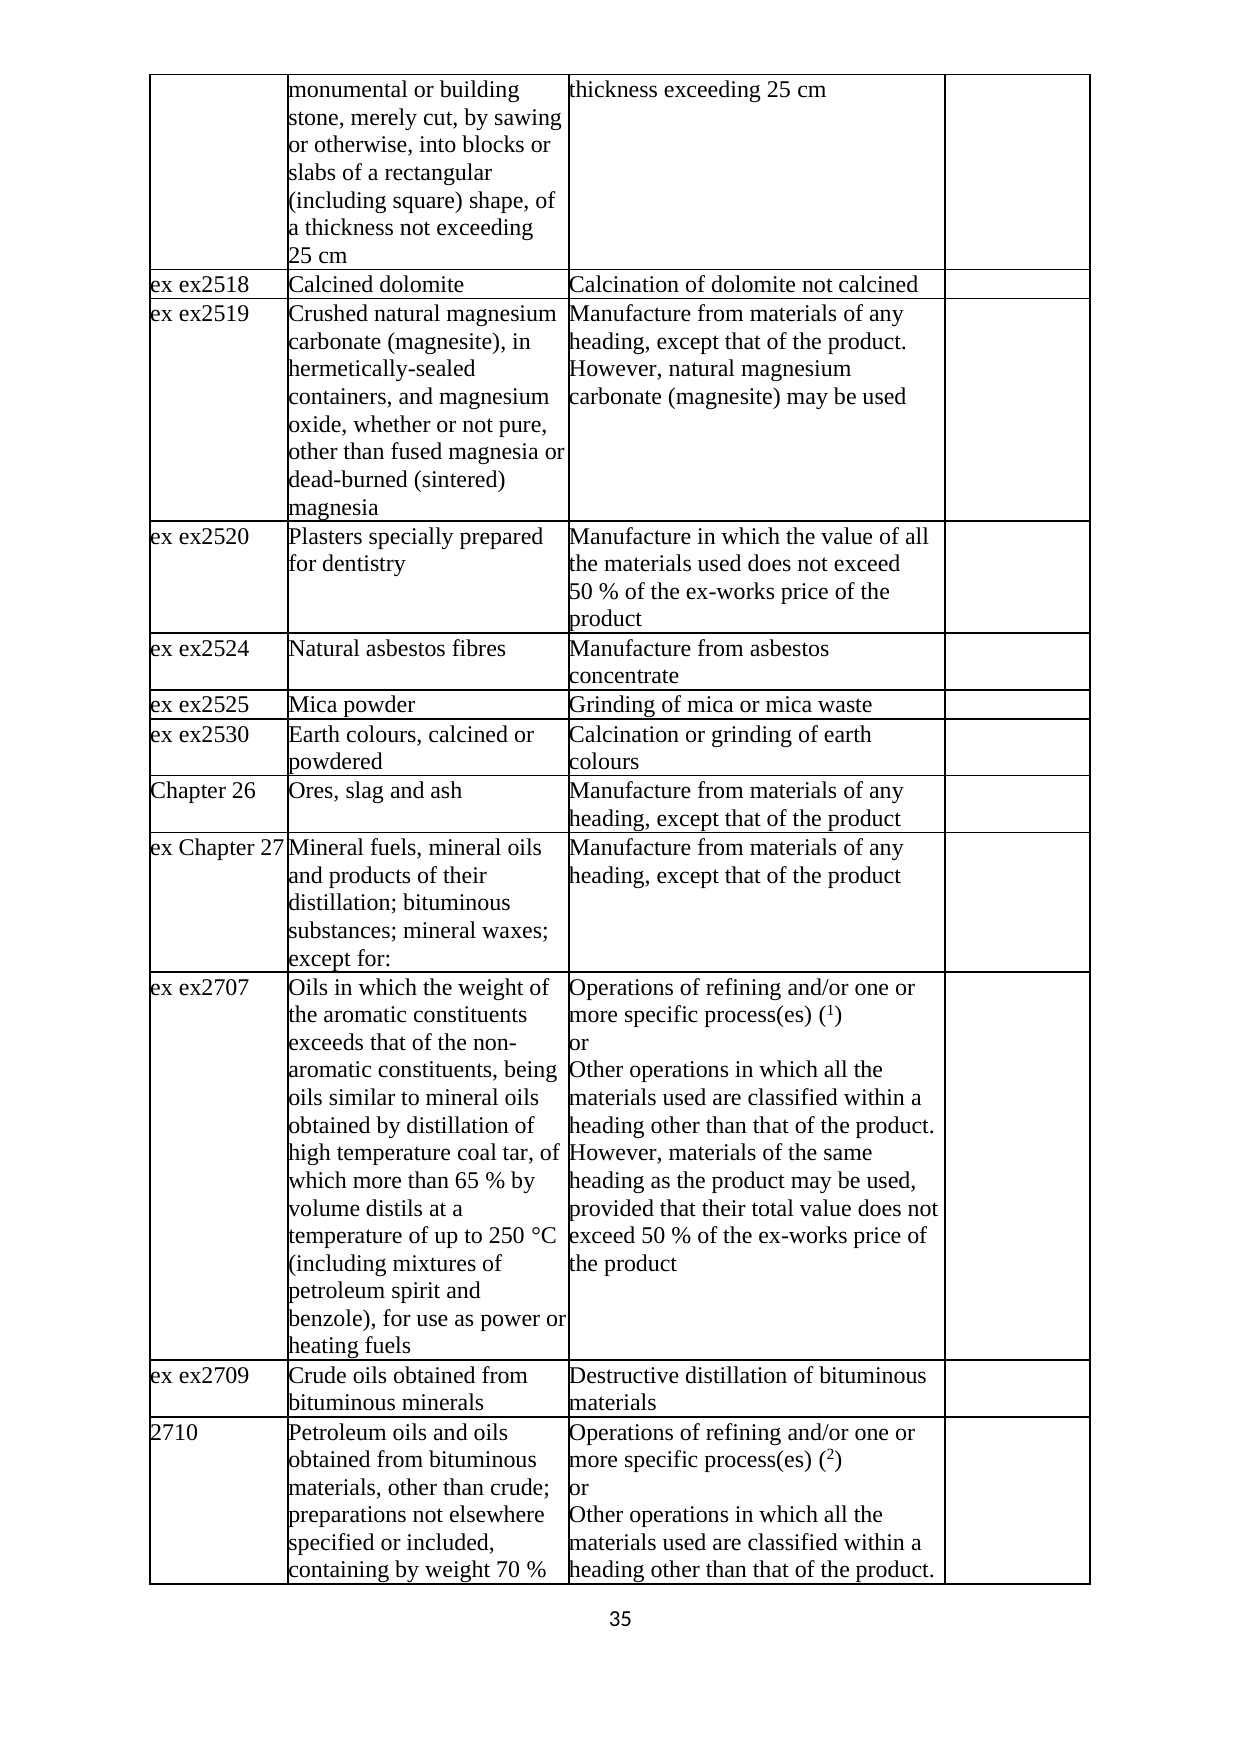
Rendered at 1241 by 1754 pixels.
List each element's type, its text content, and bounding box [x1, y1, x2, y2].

table_cell ex ex2520 [151, 522, 287, 632]
table_cell Manufacture from asbestos concentrate [570, 634, 944, 689]
table_cell Crude oils obtained from bituminous minerals [289, 1361, 568, 1416]
table_cell Manufacture in which the value of all the materials used does not exceed 50 % of the ex-works price of the product [570, 522, 944, 632]
table_cell Manufacture from materials of any heading, except that of the product [570, 833, 944, 971]
table_cell Operations of refining and/or one or more specific process(es) (2) or Other operations in which all the materials used are classified within a heading other than that of the product. [570, 1418, 944, 1583]
table_cell Manufacture from materials of any heading, except that of the product. However, natural magnesium carbonate (magnesite) may be used [570, 299, 944, 520]
table_cell [946, 720, 1089, 775]
table_cell 2710 [151, 1418, 287, 1583]
table_cell ex Chapter 27 [151, 833, 287, 971]
table_cell [946, 1361, 1089, 1416]
table_cell [946, 1418, 1089, 1583]
table_cell ex ex2519 [151, 299, 287, 520]
table_cell Plasters specially prepared for dentistry [289, 522, 568, 632]
table_cell monumental or building stone, merely cut, by sawing or otherwise, into blocks or slabs of a rectangular (including square) shape, of a thickness not exceeding 25 cm [289, 75, 568, 268]
table_cell [151, 75, 287, 268]
table_cell ex ex2525 [151, 691, 287, 718]
table_cell Mineral fuels, mineral oils and products of their distillation; bituminous substances; mineral waxes; except for: [289, 833, 568, 971]
table_cell [946, 75, 1089, 268]
table_cell Operations of refining and/or one or more specific process(es) (1) or Other operations in which all the materials used are classified within a heading other than that of the product. However, materials of the same heading as the product may be used, provided that their total value does not exceed 50 % of the ex-works price of the product [570, 973, 944, 1359]
table_cell Natural asbestos fibres [289, 634, 568, 689]
table_cell ex ex2707 [151, 973, 287, 1359]
table_cell Oils in which the weight of the aromatic constituents exceeds that of the non-aromatic constituents, being oils similar to mineral oils obtained by distillation of high temperature coal tar, of which more than 65 % by volume distils at a temperature of up to 250 °C (including mixtures of petroleum spirit and benzole), for use as power or heating fuels [289, 973, 568, 1359]
table_cell ex ex2518 [151, 270, 287, 298]
table_cell thickness exceeding 25 cm [570, 75, 944, 268]
table_cell Calcination or grinding of earth colours [570, 720, 944, 775]
table_cell [946, 299, 1089, 520]
table_cell [946, 691, 1089, 718]
table_cell Mica powder [289, 691, 568, 718]
table_cell ex ex2524 [151, 634, 287, 689]
table_cell Destructive distillation of bituminous materials [570, 1361, 944, 1416]
table_cell [946, 522, 1089, 632]
table_cell [946, 973, 1089, 1359]
table_cell ex ex2530 [151, 720, 287, 775]
table_cell Crushed natural magnesium carbonate (magnesite), in hermetically-sealed containers, and magnesium oxide, whether or not pure, other than fused magnesia or dead-burned (sintered) magnesia [289, 299, 568, 520]
table_cell Calcined dolomite [289, 270, 568, 298]
table_cell Chapter 26 [151, 776, 287, 832]
table_cell Petroleum oils and oils obtained from bituminous materials, other than crude; preparations not elsewhere specified or included, containing by weight 70 % [289, 1418, 568, 1583]
table_cell [946, 634, 1089, 689]
table_cell [946, 776, 1089, 832]
table_cell Calcination of dolomite not calcined [570, 270, 944, 298]
table_cell Ores, slag and ash [289, 776, 568, 832]
table_cell Grinding of mica or mica waste [570, 691, 944, 718]
table_cell [946, 270, 1089, 298]
table_cell ex ex2709 [151, 1361, 287, 1416]
table_cell Earth colours, calcined or powdered [289, 720, 568, 775]
table_cell Manufacture from materials of any heading, except that of the product [570, 776, 944, 832]
table_cell [946, 833, 1089, 971]
